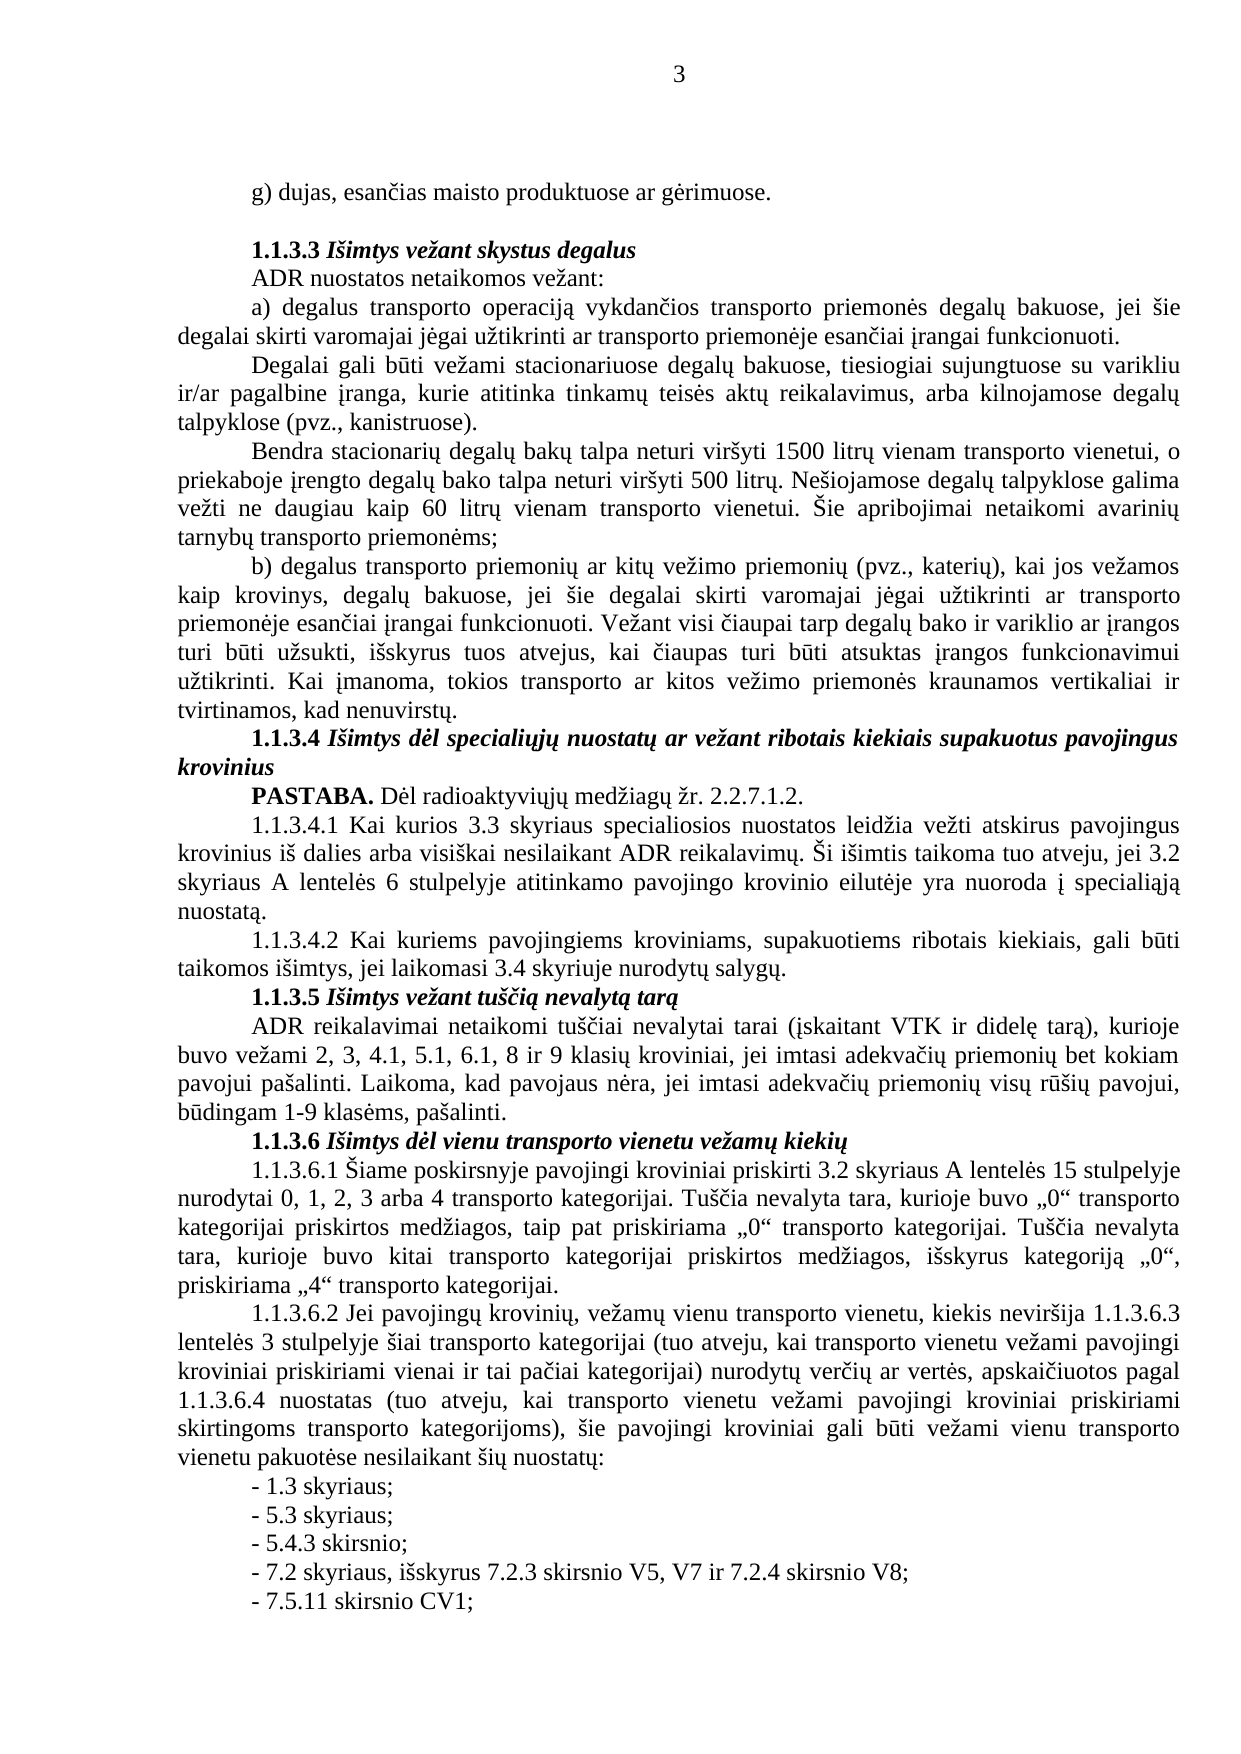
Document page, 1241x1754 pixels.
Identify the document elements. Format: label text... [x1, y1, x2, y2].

text Bendra stacionarių degalų bakų talpa neturi viršyti 1500 litrų vienam transporto vienetui, o priekaboje įrengto degalų bako talpa neturi viršyti 500 litrų. Nešiojamose degalų talpyklose galima vežti ne daugiau kaip 60 litrų vienam transporto vienetui. Šie apribojimai netaikomi avarinių tarnybų transporto priemonėms; [177, 436, 1181, 551]
text a) degalus transporto operaciją vykdančios transporto priemonės degalų bakuose, jei šie degalai skirti varomajai jėgai užtikrinti ar transporto priemonėje esančiai įrangai funkcionuoti. [177, 292, 1181, 350]
text ADR reikalavimai netaikomi tuščiai nevalytai tarai (įskaitant VTK ir didelę tarą), kurioje buvo vežami 2, 3, 4.1, 5.1, 6.1, 8 ir 9 klasių kroviniai, jei imtasi adekvačių priemonių bet kokiam pavojui pašalinti. Laikoma, kad pavojaus nėra, jei imtasi adekvačių priemonių visų rūšių pavojui, būdingam 1-9 klasėms, pašalinti. [177, 1011, 1181, 1126]
text Degalai gali būti vežami stacionariuose degalų bakuose, tiesiogiai sujungtuose su varikliu ir/ar pagalbine įranga, kurie atitinka tinkamų teisės aktų reikalavimus, arba kilnojamose degalų talpyklose (pvz., kanistruose). [177, 350, 1181, 436]
text b) degalus transporto priemonių ar kitų vežimo priemonių (pvz., katerių), kai jos vežamos kaip krovinys, degalų bakuose, jei šie degalai skirti varomajai jėgai užtikrinti ar transporto priemonėje esančiai įrangai funkcionuoti. Vežant visi čiaupai tarp degalų bako ir variklio ar įrangos turi būti užsukti, išskyrus tuos atvejus, kai čiaupas turi būti atsuktas įrangos funkcionavimui užtikrinti. Kai įmanoma, tokios transporto ar kitos vežimo priemonės kraunamos vertikaliai ir tvirtinamos, kad nenuvirstų. [177, 551, 1181, 723]
text 1.1.3.4.1 Kai kurios 3.3 skyriaus specialiosios nuostatos leidžia vežti atskirus pavojingus krovinius iš dalies arba visiškai nesilaikant ADR reikalavimų. Ši išimtis taikoma tuo atveju, jei 3.2 skyriaus A lentelės 6 stulpelyje atitinkamo pavojingo krovinio eilutėje yra nuoroda į specialiąją nuostatą. [177, 810, 1181, 925]
text ADR nuostatos netaikomos vežant: [177, 263, 1181, 292]
text - 7.2 skyriaus, išskyrus 7.2.3 skirsnio V5, V7 ir 7.2.4 skirsnio V8; [177, 1557, 1181, 1586]
text - 7.5.11 skirsnio CV1; [177, 1586, 1181, 1615]
text g) dujas, esančias maisto produktuose ar gėrimuose. [177, 177, 1181, 206]
text 1.1.3.6 Išimtys dėl vienu transporto vienetu vežamų kiekių [177, 1126, 1181, 1155]
text 1.1.3.6.1 Šiame poskirsnyje pavojingi kroviniai priskirti 3.2 skyriaus A lentelės 15 stulpelyje nurodytai 0, 1, 2, 3 arba 4 transporto kategorijai. Tuščia nevalyta tara, kurioje buvo „0“ transporto kategorijai priskirtos medžiagos, taip pat priskiriama „0“ transporto kategorijai. Tuščia nevalyta tara, kurioje buvo kitai transporto kategorijai priskirtos medžiagos, išskyrus kategoriją „0“, priskiriama „4“ transporto kategorijai. [177, 1155, 1181, 1298]
text 1.1.3.6.2 Jei pavojingų krovinių, vežamų vienu transporto vienetu, kiekis neviršija 1.1.3.6.3 lentelės 3 stulpelyje šiai transporto kategorijai (tuo atveju, kai transporto vienetu vežami pavojingi kroviniai priskiriami vienai ir tai pačiai kategorijai) nurodytų verčių ar vertės, apskaičiuotos pagal 1.1.3.6.4 nuostatas (tuo atveju, kai transporto vienetu vežami pavojingi kroviniai priskiriami skirtingoms transporto kategorijoms), šie pavojingi kroviniai gali būti vežami vienu transporto vienetu pakuotėse nesilaikant šių nuostatų: [177, 1298, 1181, 1471]
text 1.1.3.4.2 Kai kuriems pavojingiems kroviniams, supakuotiems ribotais kiekiais, gali būti taikomos išimtys, jei laikomasi 3.4 skyriuje nurodytų salygų. [177, 925, 1181, 982]
text PASTABA. Dėl radioaktyviųjų medžiagų žr. 2.2.7.1.2. [177, 781, 1181, 810]
text - 5.3 skyriaus; [177, 1500, 1181, 1528]
text 1.1.3.3 Išimtys vežant skystus degalus [177, 235, 1181, 263]
text - 5.4.3 skirsnio; [177, 1528, 1181, 1557]
text 1.1.3.5 Išimtys vežant tuščią nevalytą tarą [177, 982, 1181, 1011]
text 1.1.3.4 Išimtys dėl specialiųjų nuostatų ar vežant ribotais kiekiais supakuotus pavojingus krovinius [177, 723, 1181, 781]
text - 1.3 skyriaus; [177, 1471, 1181, 1500]
